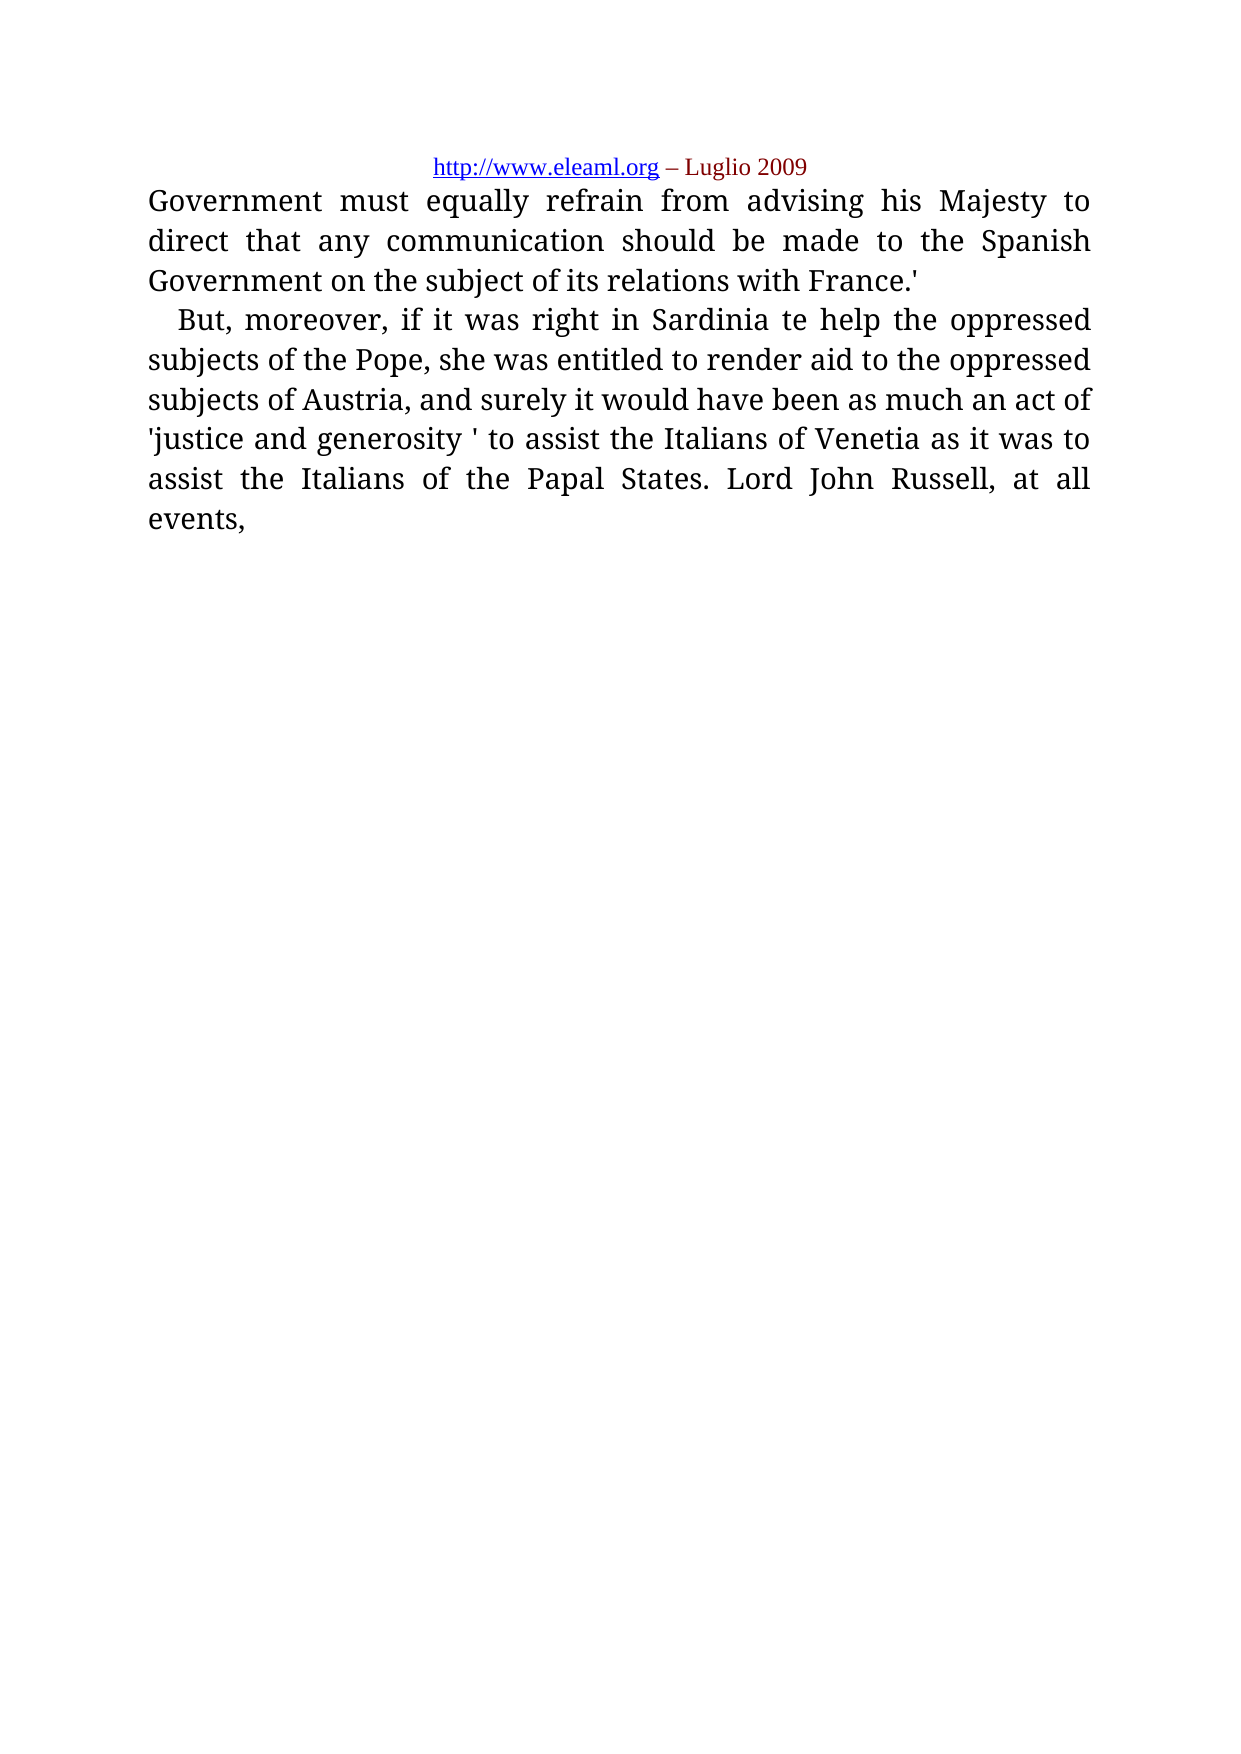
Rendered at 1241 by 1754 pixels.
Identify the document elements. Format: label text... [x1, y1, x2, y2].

text Government must equally refrain from advising his Majesty to direct that any communication should be made to the Spanish Government on the subject of its relations with France.' [148, 181, 1093, 299]
text But, moreover, if it was right in Sardinia te help the oppressed subjects of the Pope, she was entitled to render aid to the oppressed subjects of Austria, and surely it would have been as much an act of 'justice and generosity ' to assist the Italians of Venetia as it was to assist the Italians of the Papal States. Lord John Russell, at all events, [148, 299, 1093, 538]
